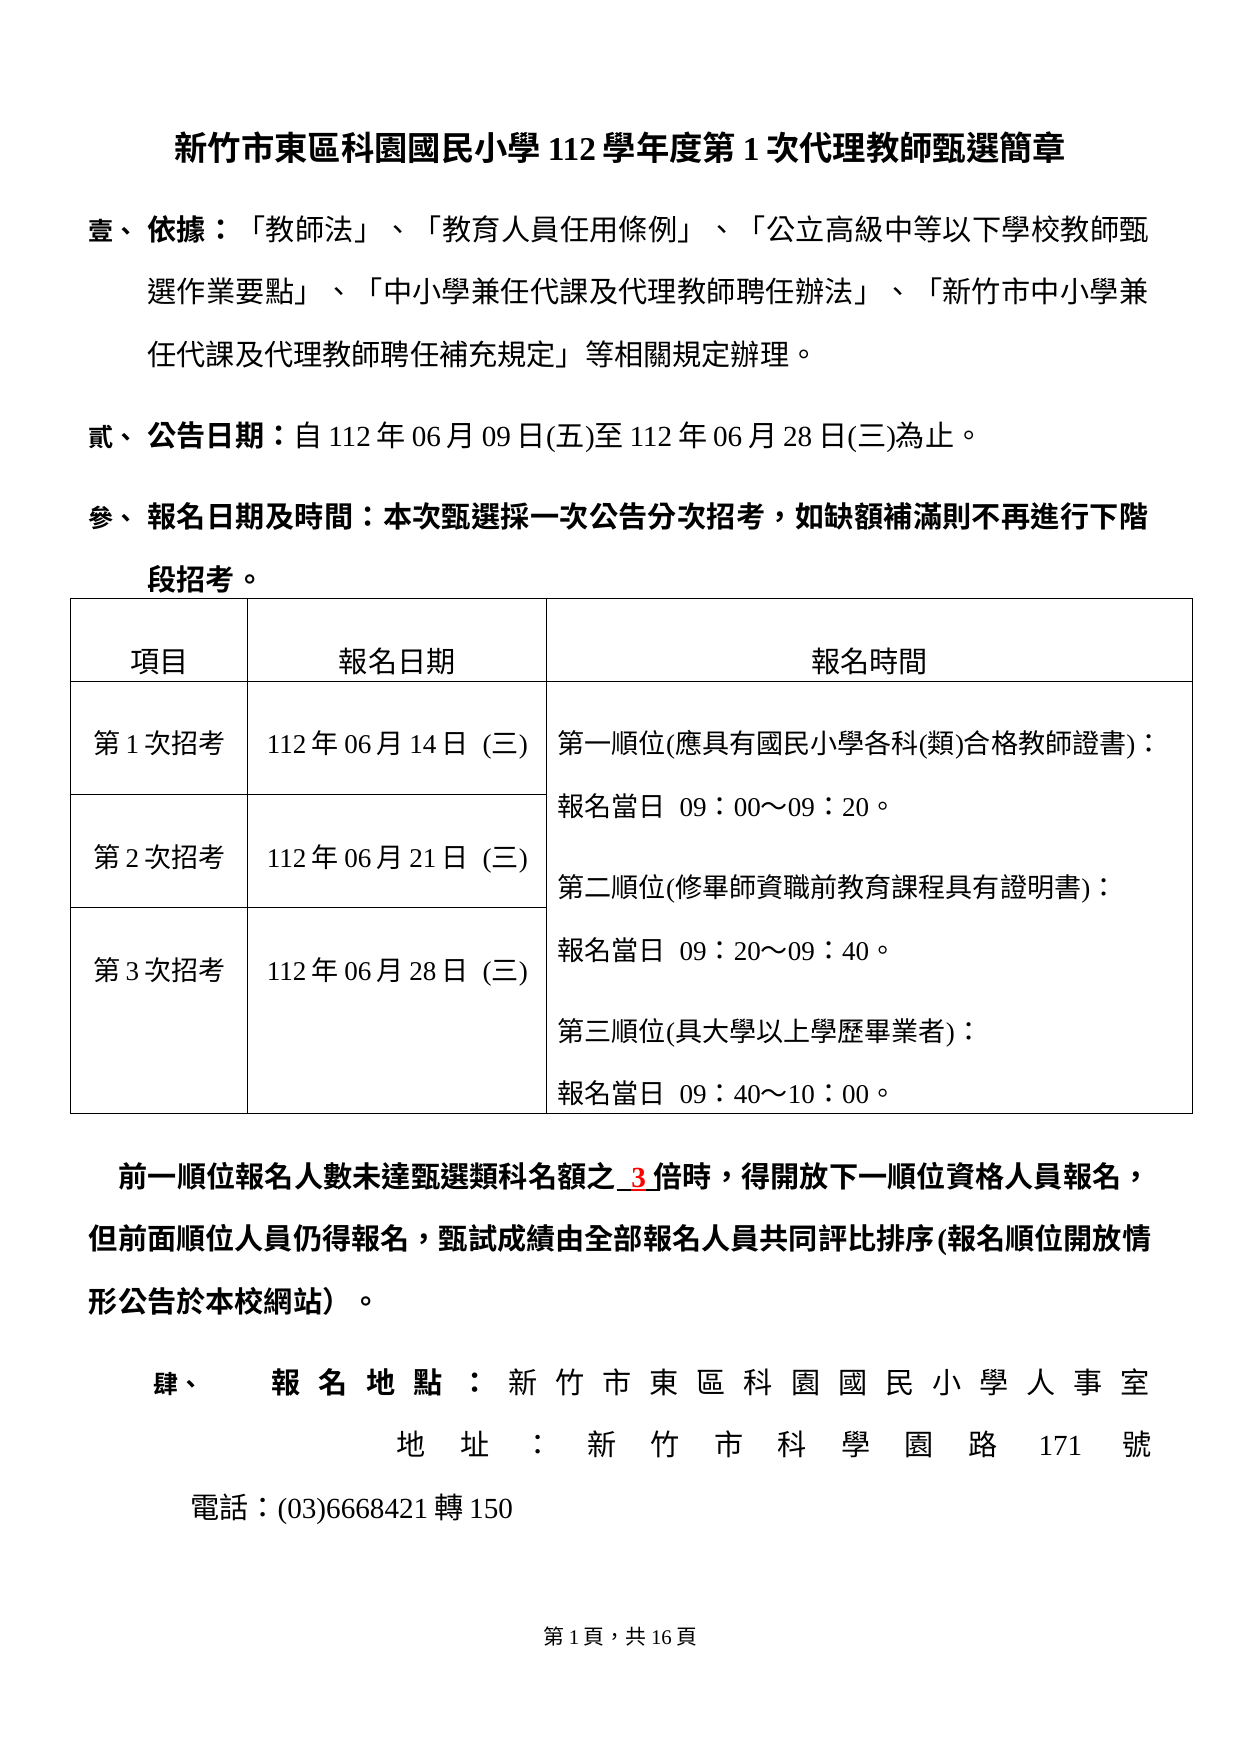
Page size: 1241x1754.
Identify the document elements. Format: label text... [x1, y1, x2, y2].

table_cell 112年06月21日 (三) [248, 795, 546, 907]
list 公告日期：自112年06月09日(五)至112年06月28日(三)為止。 [89, 392, 1152, 454]
text 前一順位報名人數未達甄選類科名額之 3 倍時，得開放下一順位資格人員報名，但前面順位人員仍得報名，甄試成績由全部報名人員共同評比排序(報名順位開放情形公告於本校網站）。 [89, 1133, 1152, 1320]
text 新竹市東區科園國民小學112學年度第1次代理教師甄選簡章 [89, 104, 1152, 167]
table_cell 第一順位(應具有國民小學各科(類)合格教師證書)： 報名當日 09：00～09：20。 第二順位(修畢師資職前教育課程具有證明書)： 報名當日 09：20～09：40。 第三順位(具大學以上學歷畢業者)： 報名當日 09：40～10：00。 [547, 682, 1192, 1113]
table_cell 第2次招考 [71, 795, 247, 907]
table_cell 第1次招考 [71, 682, 247, 794]
table_cell 112年06月28日 (三) [248, 908, 546, 1113]
table_cell 112年06月14日 (三) [248, 682, 546, 794]
list 報名地點：新竹市東區科園國民小學人事室 地址：新竹市科學園路171號 電話：(03)6668421轉150 [153, 1339, 1152, 1526]
table_header 報名日期 [248, 599, 546, 681]
table_header 項目 [71, 599, 247, 681]
list 報名日期及時間：本次甄選採一次公告分次招考，如缺額補滿則不再進行下階段招考。 [89, 473, 1152, 598]
table_cell 第3次招考 [71, 908, 247, 1113]
list 依據：「教師法」、「教育人員任用條例」、「公立高級中等以下學校教師甄選作業要點」、「中小學兼任代課及代理教師聘任辦法」、「新竹市中小學兼任代課及代理教師聘任補充規定」等相關規定辦理。 [89, 186, 1152, 373]
table_header 報名時間 [547, 599, 1192, 681]
